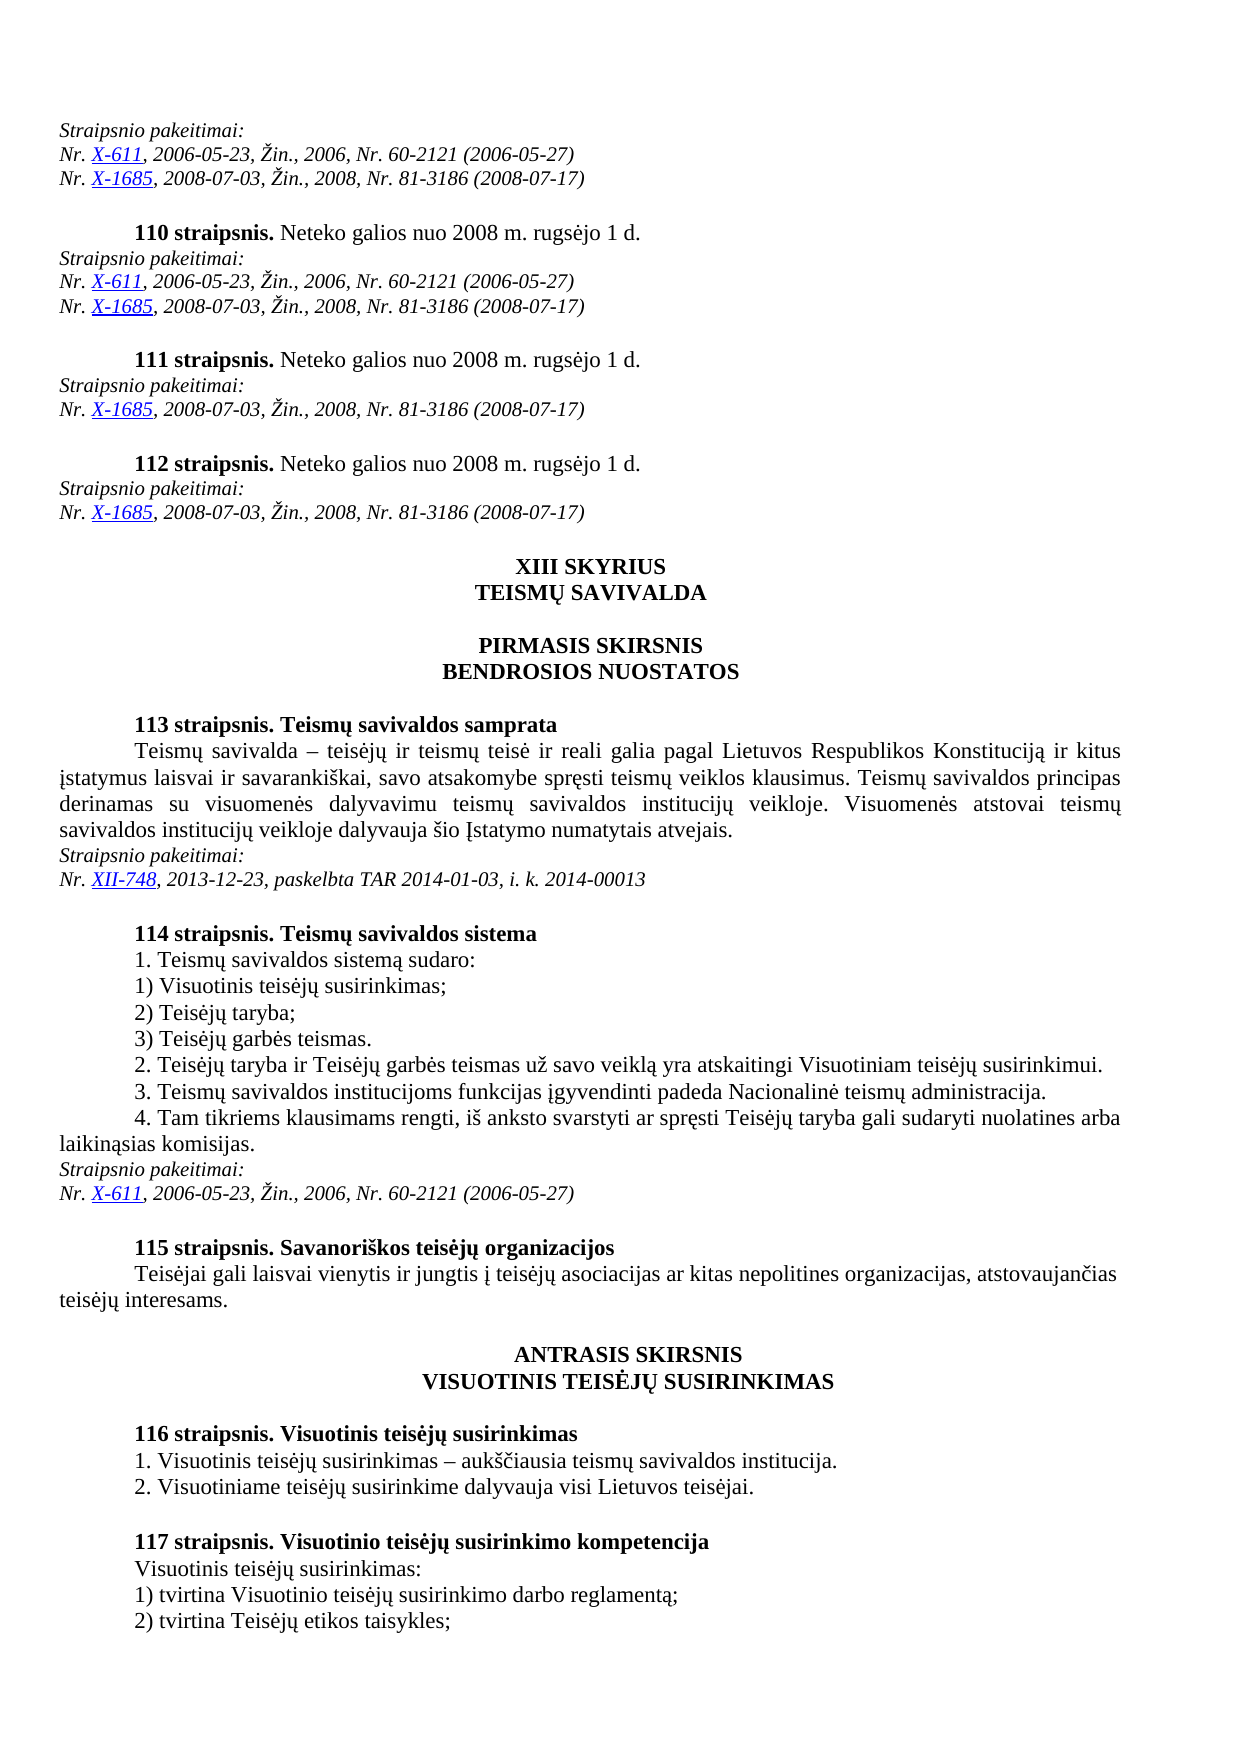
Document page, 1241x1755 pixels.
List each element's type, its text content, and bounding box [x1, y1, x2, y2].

text 4. Tam tikriems klausimams rengti, iš anksto svarstyti ar spręsti Teisėjų taryba gali sudaryti nuolatines arba laikinąsias komisijas. [59, 1104, 1122, 1157]
text BENDROSIOS NUOSTATOS [59, 658, 1122, 684]
text 2) tvirtina Teisėjų etikos taisykles; [59, 1607, 1122, 1634]
text TEISMŲ SAVIVALDA [59, 579, 1122, 606]
text Nr. X-611, 2006-05-23, Žin., 2006, Nr. 60-2121 (2006-05-27) [59, 1181, 1122, 1205]
text 1. Visuotinis teisėjų susirinkimas – aukščiausia teismų savivaldos institucija. [59, 1447, 1122, 1473]
text Teisėjai gali laisvai vienytis ir jungtis į teisėjų asociacijas ar kitas nepolitines organizacijas, atstovaujančias teisėjų interesams. [59, 1260, 1122, 1313]
text Visuotinis teisėjų susirinkimas: [59, 1555, 1122, 1581]
text 2. Teisėjų taryba ir Teisėjų garbės teismas už savo veiklą yra atskaitingi Visuotiniam teisėjų susirinkimui. [59, 1051, 1122, 1078]
text Straipsnio pakeitimai: [59, 118, 1122, 142]
text 1. Teismų savivaldos sistemą sudaro: [59, 946, 1122, 972]
text Nr. X-1685, 2008-07-03, Žin., 2008, Nr. 81-3186 (2008-07-17) [59, 166, 1122, 190]
text 112 straipsnis. Neteko galios nuo 2008 m. rugsėjo 1 d. [59, 449, 1122, 476]
text ANTRASIS SKIRSNIS [59, 1341, 1122, 1368]
text Straipsnio pakeitimai: [59, 245, 1122, 269]
text Straipsnio pakeitimai: [59, 373, 1122, 397]
text Straipsnio pakeitimai: [59, 1157, 1122, 1181]
text 3. Teismų savivaldos institucijoms funkcijas įgyvendinti padeda Nacionalinė teismų administracija. [59, 1078, 1122, 1104]
text 1) Visuotinis teisėjų susirinkimas; [59, 972, 1122, 999]
text Nr. X-611, 2006-05-23, Žin., 2006, Nr. 60-2121 (2006-05-27) [59, 269, 1122, 293]
text VISUOTINIS TEISĖJŲ SUSIRINKIMAS [59, 1368, 1122, 1394]
text 113 straipsnis. Teismų savivaldos samprata [59, 711, 1122, 737]
text Straipsnio pakeitimai: [59, 843, 1122, 867]
text 1) tvirtina Visuotinio teisėjų susirinkimo darbo reglamentą; [59, 1581, 1122, 1607]
text PIRMASIS SKIRSNIS [59, 632, 1122, 658]
text Nr. X-611, 2006-05-23, Žin., 2006, Nr. 60-2121 (2006-05-27) [59, 142, 1122, 166]
text 110 straipsnis. Neteko galios nuo 2008 m. rugsėjo 1 d. [59, 219, 1122, 245]
text 114 straipsnis. Teismų savivaldos sistema [59, 919, 1122, 946]
text Straipsnio pakeitimai: [59, 476, 1122, 500]
text Teismų savivalda – teisėjų ir teismų teisė ir reali galia pagal Lietuvos Respublikos Konstituciją ir kitus įstatymus laisvai ir savarankiškai, savo atsakomybe spręsti teismų veiklos klausimus. Teismų savivaldos principas derinamas su visuomenės dalyvavimu teismų savivaldos institucijų veikloje. Visuomenės atstovai teismų savivaldos institucijų veikloje dalyvauja šio Įstatymo numatytais atvejais. [59, 737, 1122, 843]
text Nr. XII-748, 2013-12-23, paskelbta TAR 2014-01-03, i. k. 2014-00013 [59, 867, 1122, 891]
text 2) Teisėjų taryba; [59, 999, 1122, 1025]
text Nr. X-1685, 2008-07-03, Žin., 2008, Nr. 81-3186 (2008-07-17) [59, 500, 1122, 524]
text 111 straipsnis. Neteko galios nuo 2008 m. rugsėjo 1 d. [59, 346, 1122, 373]
text 2. Visuotiniame teisėjų susirinkime dalyvauja visi Lietuvos teisėjai. [59, 1473, 1122, 1499]
text XIII SKYRIUS [59, 553, 1122, 579]
text Nr. X-1685, 2008-07-03, Žin., 2008, Nr. 81-3186 (2008-07-17) [59, 397, 1122, 421]
text 3) Teisėjų garbės teismas. [59, 1025, 1122, 1051]
text 115 straipsnis. Savanoriškos teisėjų organizacijos [59, 1234, 1122, 1260]
text 116 straipsnis. Visuotinis teisėjų susirinkimas [59, 1421, 1122, 1447]
text 117 straipsnis. Visuotinio teisėjų susirinkimo kompetencija [59, 1528, 1122, 1555]
text Nr. X-1685, 2008-07-03, Žin., 2008, Nr. 81-3186 (2008-07-17) [59, 293, 1122, 318]
